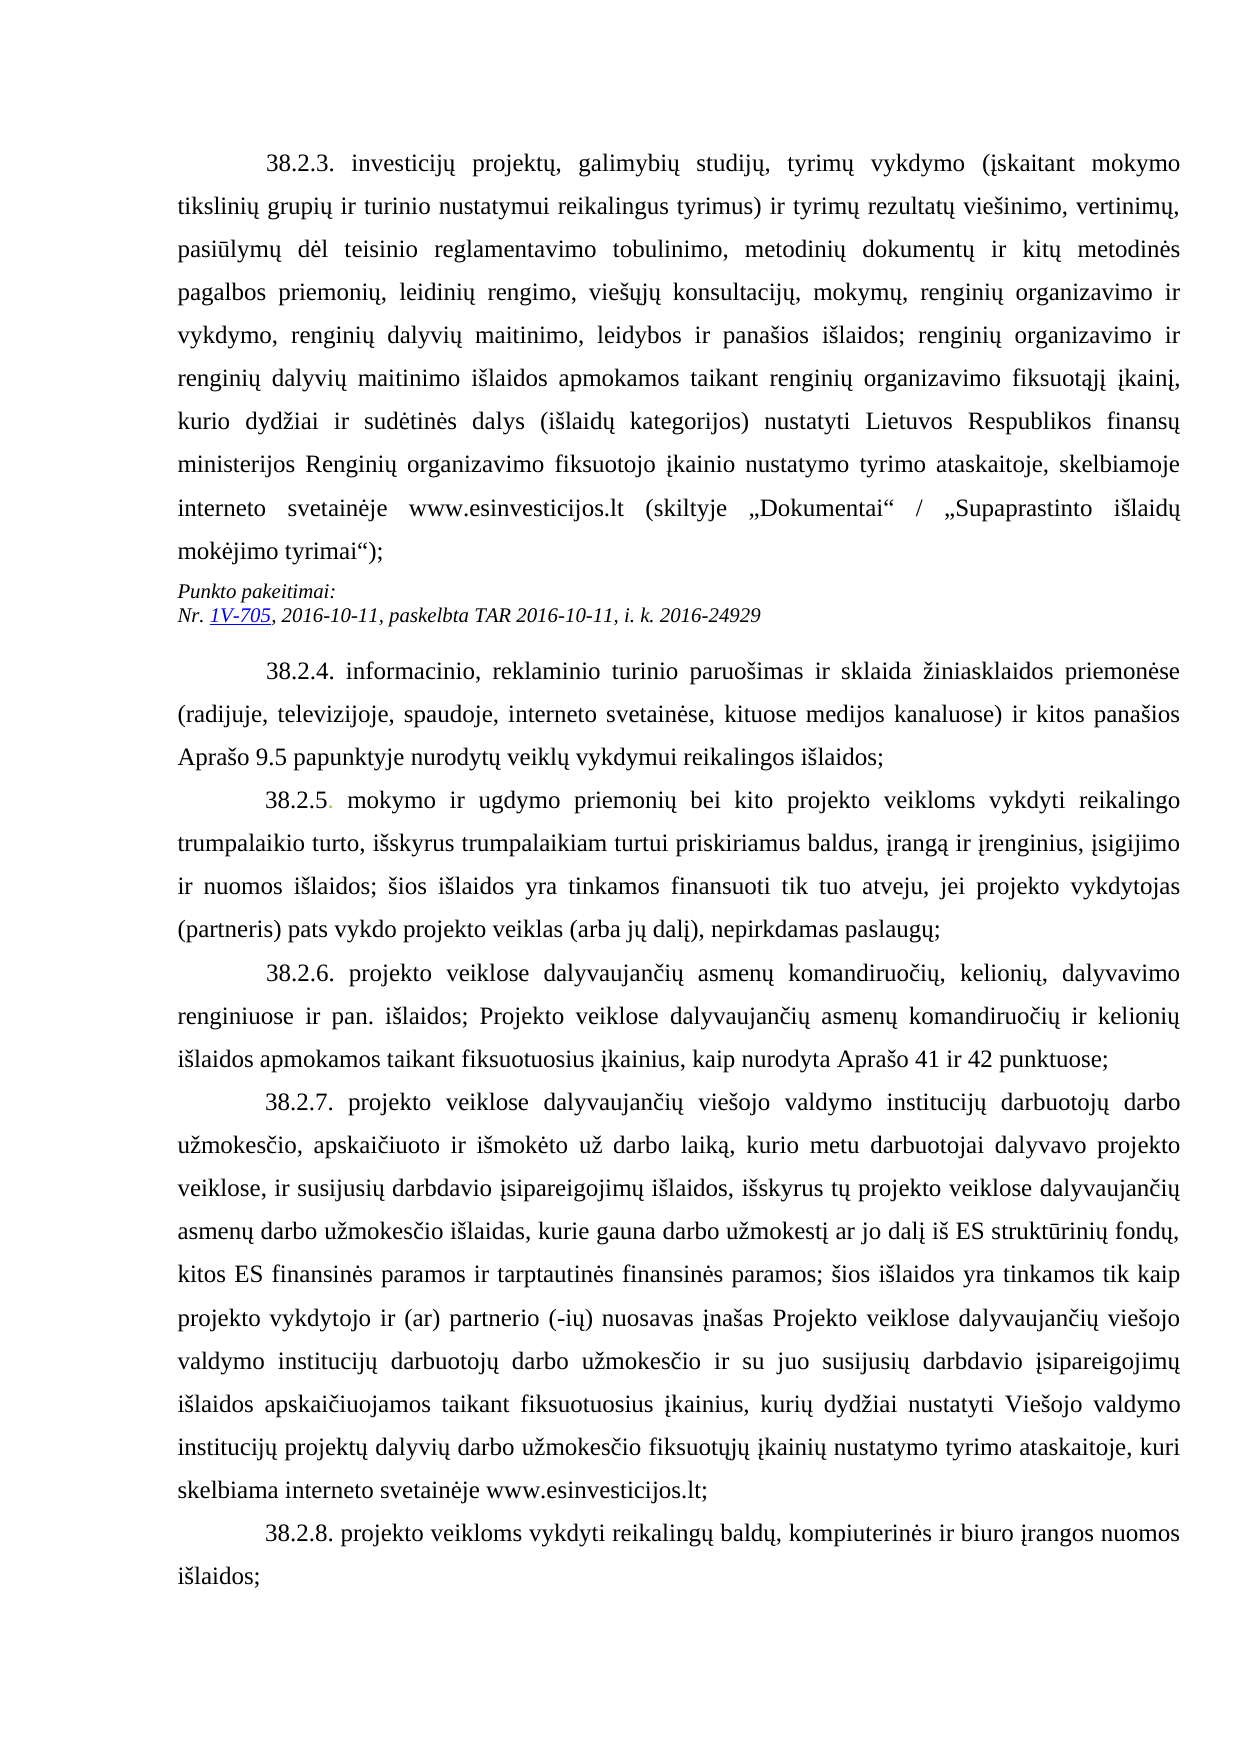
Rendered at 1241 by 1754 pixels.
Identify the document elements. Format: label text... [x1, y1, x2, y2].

text 38.2.8. projekto veikloms vykdyti reikalingų baldų, kompiuterinės ir biuro įrangos nuomos išlaidos; [177, 1518, 1181, 1590]
text 38.2.5. mokymo ir ugdymo priemonių bei kito projekto veikloms vykdyti reikalingo trumpalaikio turto, išskyrus trumpalaikiam turtui priskiriamus baldus, įrangą ir įrenginius, įsigijimo ir nuomos išlaidos; šios išlaidos yra tinkamos finansuoti tik tuo atveju, jei projekto vykdytojas (partneris) pats vykdo projekto veiklas (arba jų dalį), nepirkdamas paslaugų; [177, 785, 1181, 943]
text 38.2.7. projekto veiklose dalyvaujančių viešojo valdymo institucijų darbuotojų darbo užmokesčio, apskaičiuoto ir išmokėto už darbo laiką, kurio metu darbuotojai dalyvavo projekto veiklose, ir susijusių darbdavio įsipareigojimų išlaidos, išskyrus tų projekto veiklose dalyvaujančių asmenų darbo užmokesčio išlaidas, kurie gauna darbo užmokestį ar jo dalį iš ES struktūrinių fondų, kitos ES finansinės paramos ir tarptautinės finansinės paramos; šios išlaidos yra tinkamos tik kaip projekto vykdytojo ir (ar) partnerio (-ių) nuosavas įnašas Projekto veiklose dalyvaujančių viešojo valdymo institucijų darbuotojų darbo užmokesčio ir su juo susijusių darbdavio įsipareigojimų išlaidos apskaičiuojamos taikant fiksuotuosius įkainius, kurių dydžiai nustatyti Viešojo valdymo institucijų projektų dalyvių darbo užmokesčio fiksuotųjų įkainių nustatymo tyrimo ataskaitoje, kuri skelbiama interneto svetainėje www.esinvesticijos.lt; [177, 1087, 1181, 1504]
text 38.2.4. informacinio, reklaminio turinio paruošimas ir sklaida žiniasklaidos priemonėse (radijuje, televizijoje, spaudoje, interneto svetainėse, kituose medijos kanaluose) ir kitos panašios Aprašo 9.5 papunktyje nurodytų veiklų vykdymui reikalingos išlaidos; [177, 656, 1181, 771]
text 38.2.6. projekto veiklose dalyvaujančių asmenų komandiruočių, kelionių, dalyvavimo renginiuose ir pan. išlaidos; Projekto veiklose dalyvaujančių asmenų komandiruočių ir kelionių išlaidos apmokamos taikant fiksuotuosius įkainius, kaip nurodyta Aprašo 41 ir 42 punktuose; [177, 958, 1181, 1073]
text Punkto pakeitimai: [177, 579, 1181, 603]
text 38.2.3. investicijų projektų, galimybių studijų, tyrimų vykdymo (įskaitant mokymo tikslinių grupių ir turinio nustatymui reikalingus tyrimus) ir tyrimų rezultatų viešinimo, vertinimų, pasiūlymų dėl teisinio reglamentavimo tobulinimo, metodinių dokumentų ir kitų metodinės pagalbos priemonių, leidinių rengimo, viešųjų konsultacijų, mokymų, renginių organizavimo ir vykdymo, renginių dalyvių maitinimo, leidybos ir panašios išlaidos; renginių organizavimo ir renginių dalyvių maitinimo išlaidos apmokamos taikant renginių organizavimo fiksuotąjį įkainį, kurio dydžiai ir sudėtinės dalys (išlaidų kategorijos) nustatyti Lietuvos Respublikos finansų ministerijos Renginių organizavimo fiksuotojo įkainio nustatymo tyrimo ataskaitoje, skelbiamoje interneto svetainėje www.esinvesticijos.lt (skiltyje „Dokumentai“ / „Supaprastinto išlaidų mokėjimo tyrimai“); [177, 148, 1181, 564]
text Nr. 1V-705, 2016-10-11, paskelbta TAR 2016-10-11, i. k. 2016-24929 [177, 603, 1181, 627]
